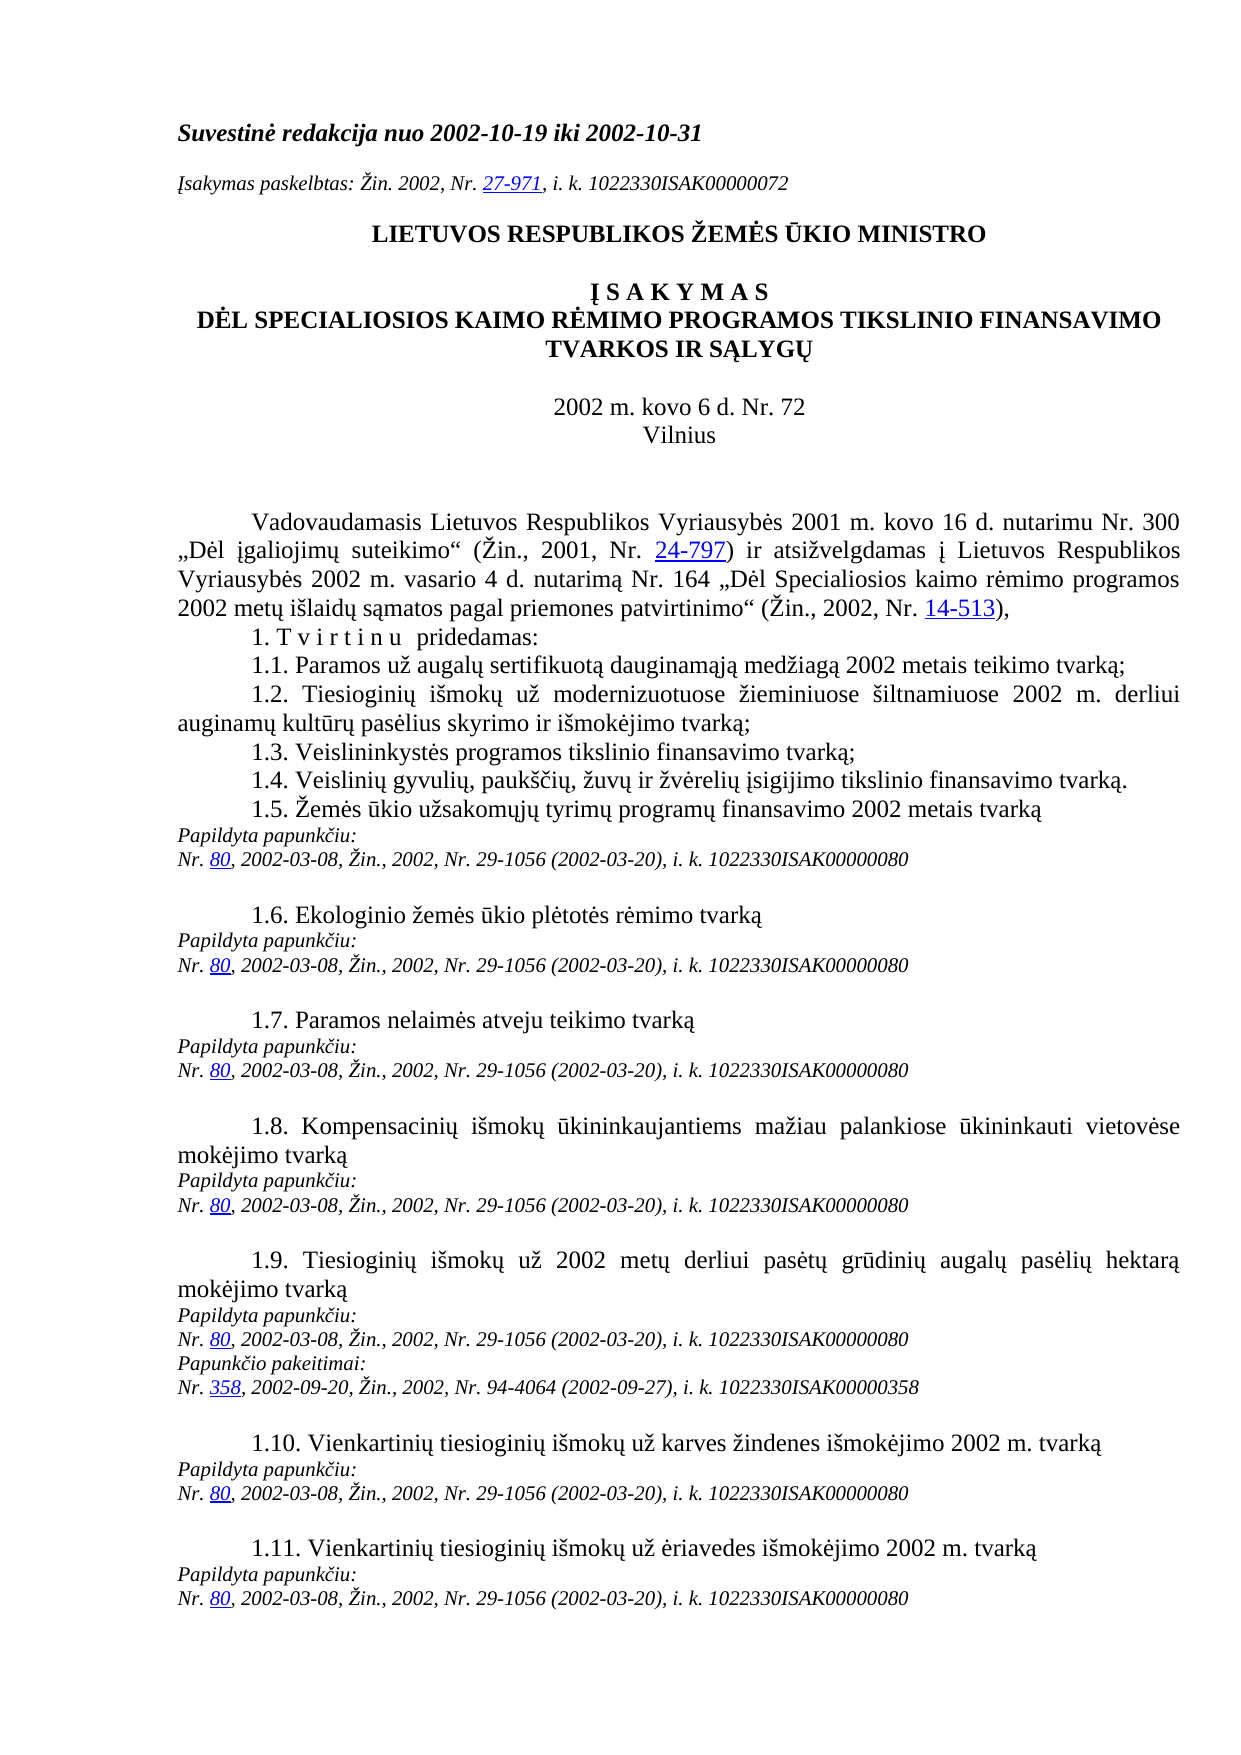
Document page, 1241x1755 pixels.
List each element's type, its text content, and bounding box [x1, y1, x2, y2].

text 1.5. Žemės ūkio užsakomųjų tyrimų programų finansavimo 2002 metais tvarką [177, 794, 1181, 823]
text 1.9. Tiesioginių išmokų už 2002 metų derliui pasėtų grūdinių augalų pasėlių hektarą mokėjimo tvarką [177, 1245, 1181, 1303]
text 1.10. Vienkartinių tiesioginių išmokų už karves žindenes išmokėjimo 2002 m. tvarką [177, 1428, 1181, 1457]
text 1. Tvirtinu pridedamas: [177, 622, 1181, 650]
text Papildyta papunkčiu: [177, 928, 1181, 952]
text Nr. 80, 2002-03-08, Žin., 2002, Nr. 29-1056 (2002-03-20), i. k. 1022330ISAK00000080 [177, 1192, 1181, 1217]
text 2002 m. kovo 6 d. Nr. 72 [177, 392, 1181, 420]
text Nr. 80, 2002-03-08, Žin., 2002, Nr. 29-1056 (2002-03-20), i. k. 1022330ISAK00000080 [177, 1058, 1181, 1082]
text Nr. 80, 2002-03-08, Žin., 2002, Nr. 29-1056 (2002-03-20), i. k. 1022330ISAK00000080 [177, 1327, 1181, 1351]
text Papildyta papunkčiu: [177, 1034, 1181, 1058]
text Papildyta papunkčiu: [177, 1168, 1181, 1192]
text 1.8. Kompensacinių išmokų ūkininkaujantiems mažiau palankiose ūkininkauti vietovėse mokėjimo tvarką [177, 1111, 1181, 1168]
text Papildyta papunkčiu: [177, 1457, 1181, 1481]
text 1.6. Ekologinio žemės ūkio plėtotės rėmimo tvarką [177, 900, 1181, 928]
text Nr. 80, 2002-03-08, Žin., 2002, Nr. 29-1056 (2002-03-20), i. k. 1022330ISAK00000080 [177, 1586, 1181, 1610]
text 1.2. Tiesioginių išmokų už modernizuotuose žieminiuose šiltnamiuose 2002 m. derliui auginamų kultūrų pasėlius skyrimo ir išmokėjimo tvarką; [177, 679, 1181, 737]
text 1.3. Veislininkystės programos tikslinio finansavimo tvarką; [177, 737, 1181, 765]
text Nr. 80, 2002-03-08, Žin., 2002, Nr. 29-1056 (2002-03-20), i. k. 1022330ISAK00000080 [177, 952, 1181, 977]
text Įsakymas paskelbtas: Žin. 2002, Nr. 27-971, i. k. 1022330ISAK00000072 [177, 171, 1181, 195]
text LIETUVOS RESPUBLIKOS ŽEMĖS ŪKIO MINISTRO [177, 219, 1181, 248]
text Vilnius [177, 420, 1181, 449]
text Vadovaudamasis Lietuvos Respublikos Vyriausybės 2001 m. kovo 16 d. nutarimu Nr. 300 „Dėl įgaliojimų suteikimo“ (Žin., 2001, Nr. 24-797) ir atsižvelgdamas į Lietuvos Respublikos Vyriausybės 2002 m. vasario 4 d. nutarimą Nr. 164 „Dėl Specialiosios kaimo rėmimo programos 2002 metų išlaidų sąmatos pagal priemones patvirtinimo“ (Žin., 2002, Nr. 14-513), [177, 507, 1181, 622]
text Papunkčio pakeitimai: [177, 1351, 1181, 1375]
text 1.11. Vienkartinių tiesioginių išmokų už ėriavedes išmokėjimo 2002 m. tvarką [177, 1533, 1181, 1562]
text 1.4. Veislinių gyvulių, paukščių, žuvų ir žvėrelių įsigijimo tikslinio finansavimo tvarką. [177, 765, 1181, 794]
text Į S A K Y M A S [177, 277, 1181, 305]
text DĖL SPECIALIOSIOS KAIMO RĖMIMO PROGRAMOS TIKSLINIO FINANSAVIMO TVARKOS IR SĄLYGŲ [177, 305, 1181, 363]
text Suvestinė redakcija nuo 2002-10-19 iki 2002-10-31 [177, 118, 1181, 147]
text Papildyta papunkčiu: [177, 1303, 1181, 1327]
text Nr. 358, 2002-09-20, Žin., 2002, Nr. 94-4064 (2002-09-27), i. k. 1022330ISAK00000358 [177, 1375, 1181, 1399]
text Nr. 80, 2002-03-08, Žin., 2002, Nr. 29-1056 (2002-03-20), i. k. 1022330ISAK00000080 [177, 847, 1181, 871]
text 1.1. Paramos už augalų sertifikuotą dauginamąją medžiagą 2002 metais teikimo tvarką; [177, 650, 1181, 679]
text Papildyta papunkčiu: [177, 823, 1181, 847]
text Papildyta papunkčiu: [177, 1562, 1181, 1586]
text Nr. 80, 2002-03-08, Žin., 2002, Nr. 29-1056 (2002-03-20), i. k. 1022330ISAK00000080 [177, 1481, 1181, 1505]
text 1.7. Paramos nelaimės atveju teikimo tvarką [177, 1005, 1181, 1034]
